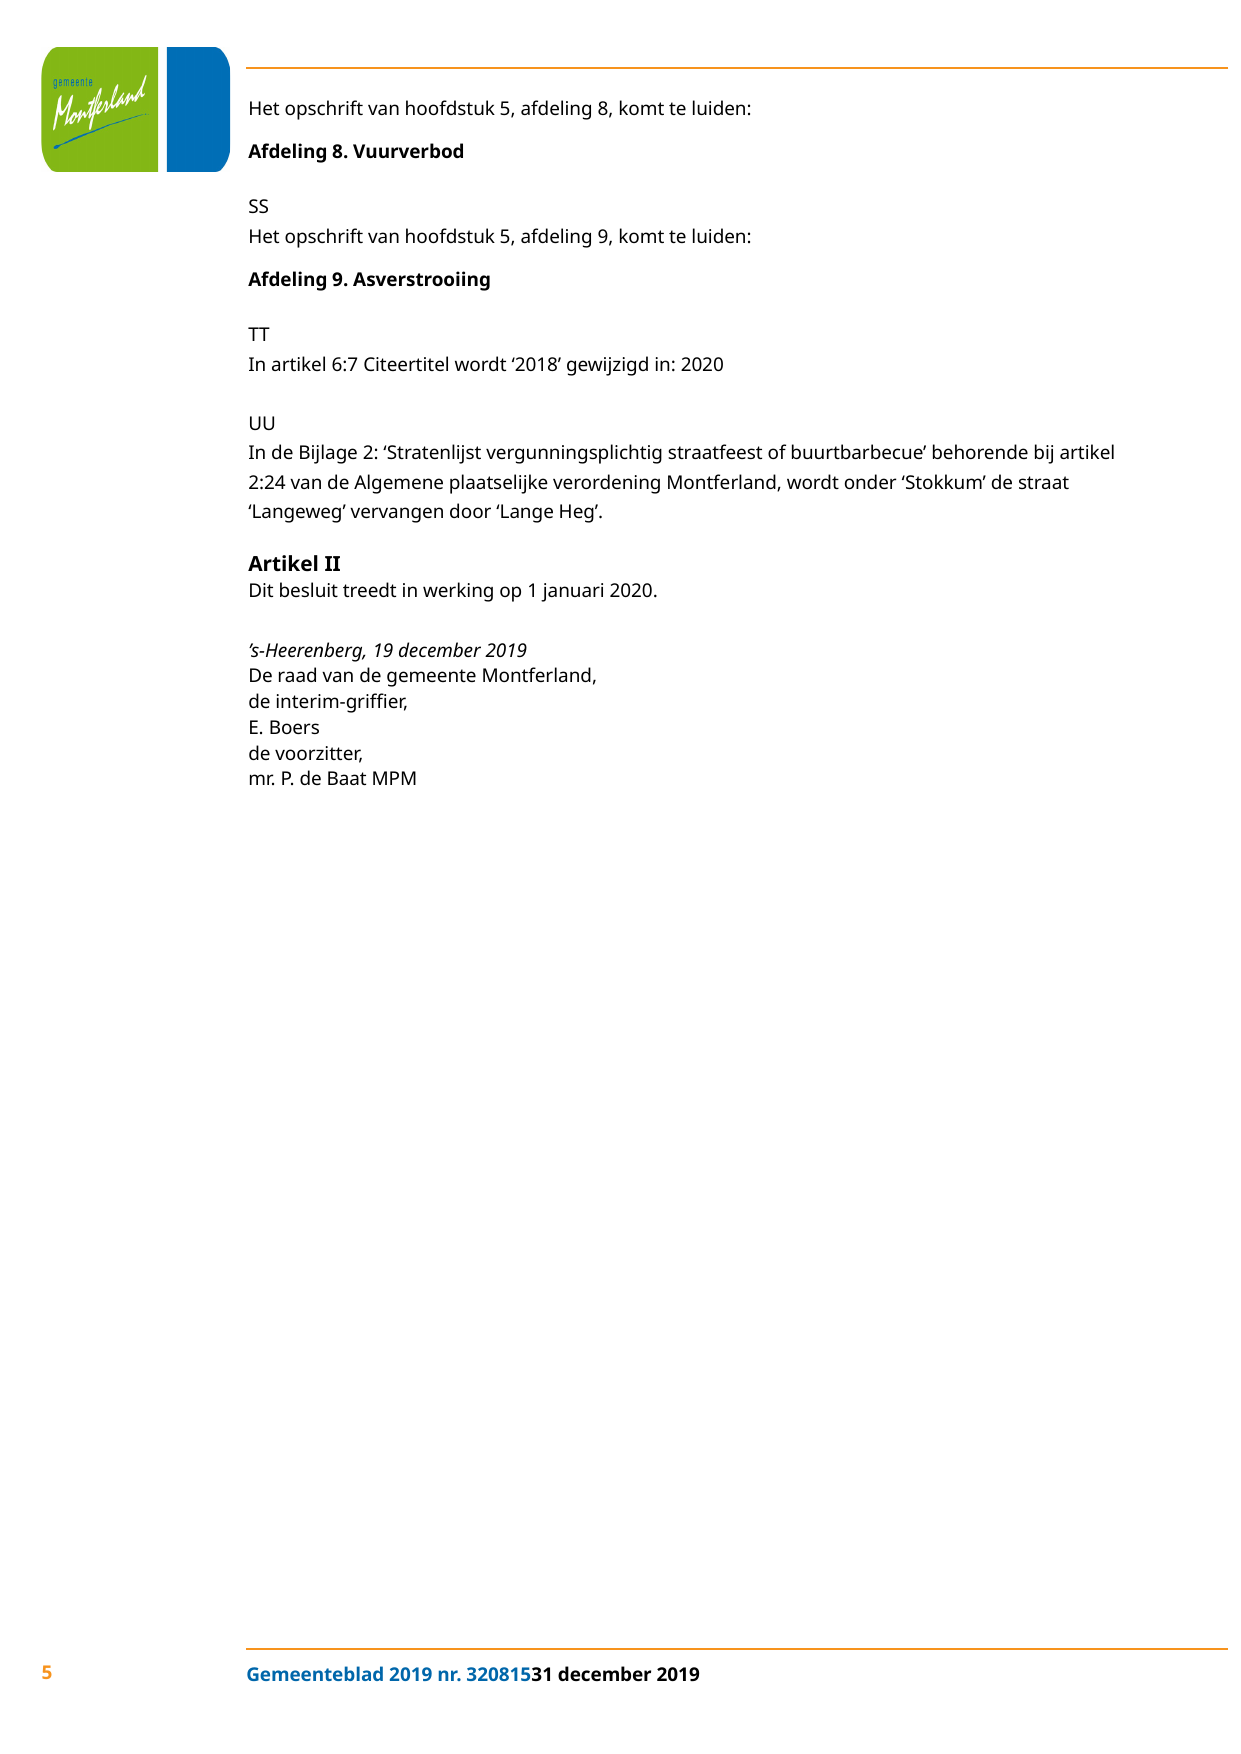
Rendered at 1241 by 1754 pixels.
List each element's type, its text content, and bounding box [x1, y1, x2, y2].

text E. Boers [248, 714, 1152, 740]
picture [41, 47, 231, 172]
text Artikel II [248, 549, 1152, 578]
text UU [248, 410, 1152, 436]
text In de Bijlage 2: ‘Stratenlijst vergunningsplichtig straatfeest of buurtbarbecue’ behorende bij artikel 2:24 van de Algemene plaatselijke verordening Montferland, wordt onder ‘Stokkum’ de straat ‘Langeweg’ vervangen door ‘Lange Heg’. [248, 439, 1152, 524]
text de interim-griffier, [248, 688, 1152, 714]
text de voorzitter, [248, 740, 1152, 765]
text In artikel 6:7 Citeertitel wordt ‘2018’ gewijzigd in: 2020 [248, 351, 1152, 377]
text Het opschrift van hoofdstuk 5, afdeling 8, komt te luiden: [248, 95, 1152, 121]
text Dit besluit treedt in werking op 1 januari 2020. [248, 578, 1152, 603]
text Het opschrift van hoofdstuk 5, afdeling 9, komt te luiden: [248, 223, 1152, 248]
text ’s-Heerenberg, 19 december 2019 [248, 637, 1152, 662]
text TT [248, 321, 1152, 347]
text Afdeling 9. Asverstrooiing [248, 266, 1152, 292]
text mr. P. de Baat MPM [248, 765, 1152, 791]
text De raad van de gemeente Montferland, [248, 662, 1152, 688]
text Afdeling 8. Vuurverbod [248, 138, 1152, 164]
text SS [248, 193, 1152, 219]
